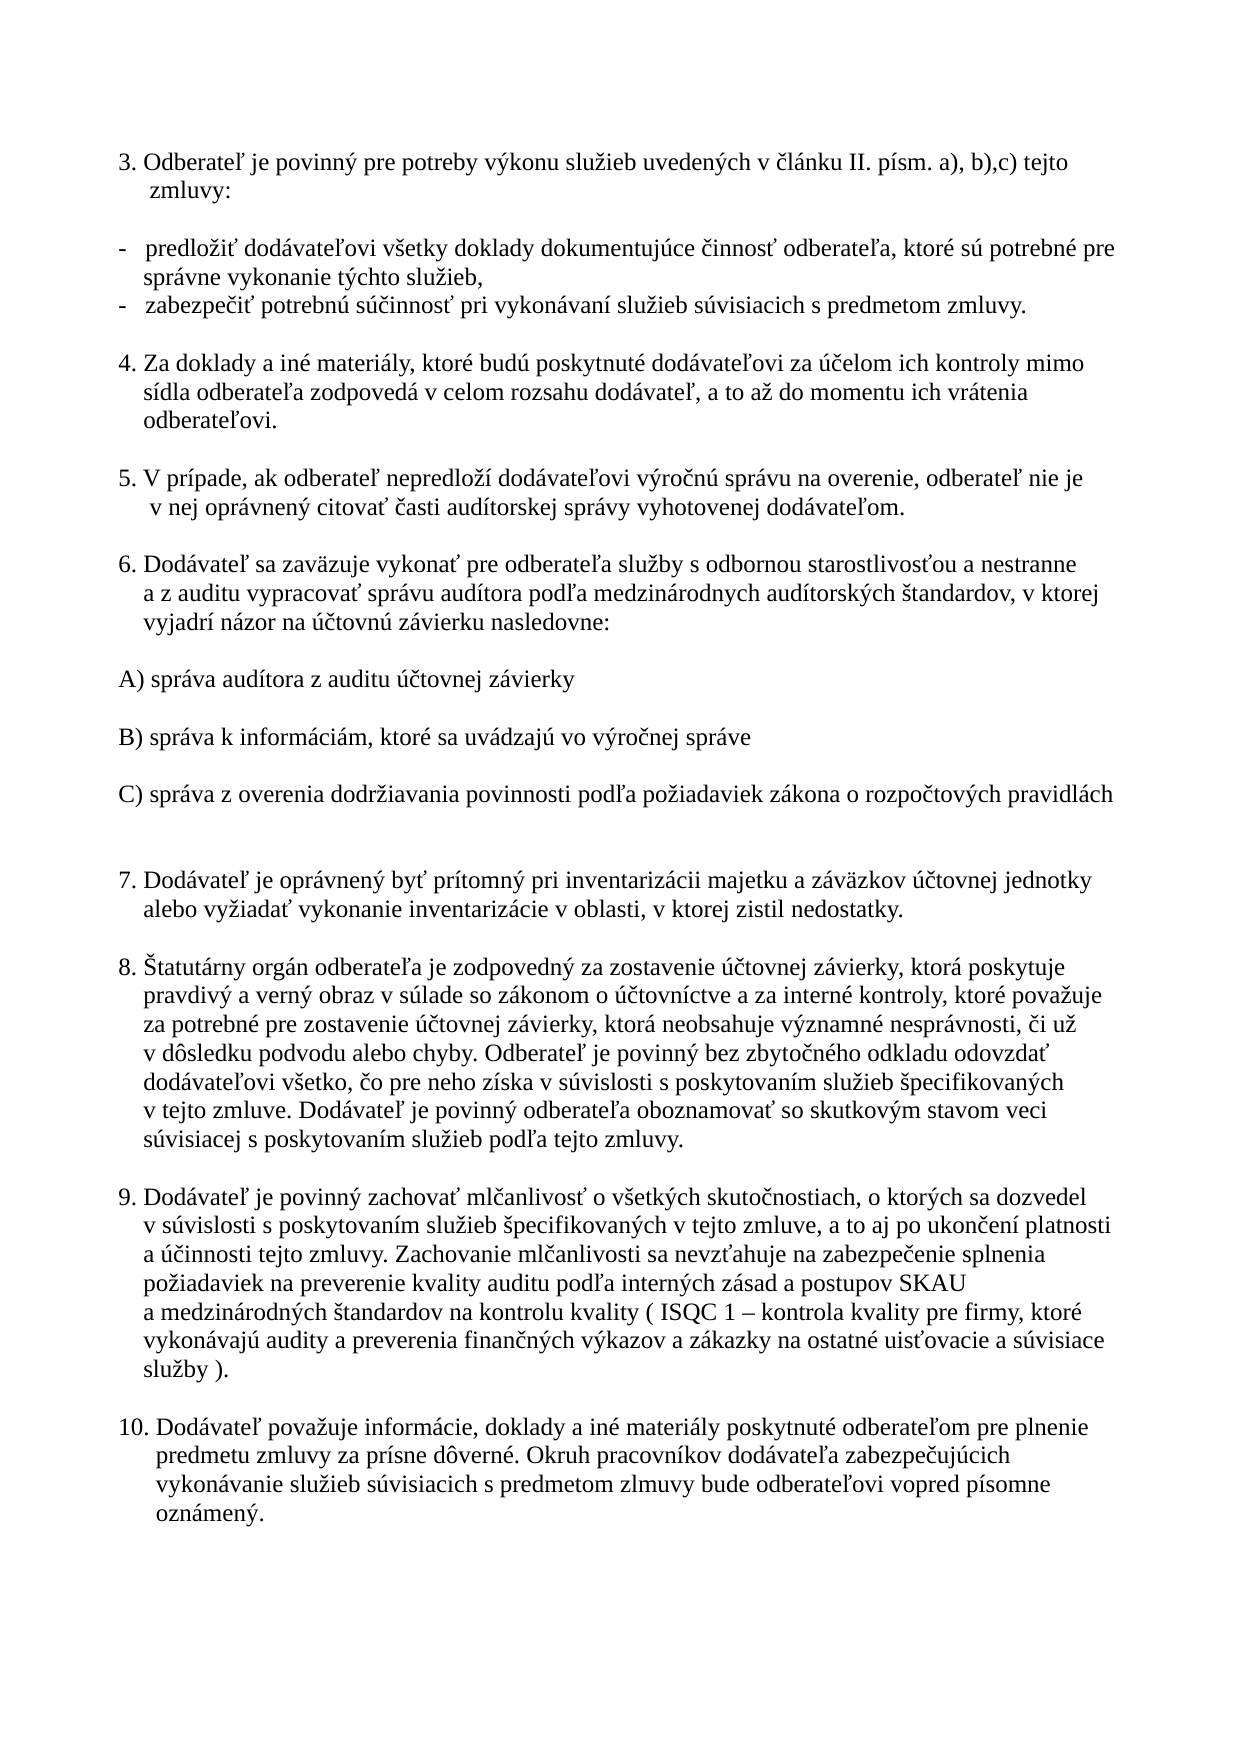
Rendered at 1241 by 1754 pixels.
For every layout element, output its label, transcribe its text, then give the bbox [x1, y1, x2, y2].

text v nej oprávnený citovať časti audítorskej správy vyhotovenej dodávateľom. [118, 492, 1122, 521]
text 6. Dodávateľ sa zaväzuje vykonať pre odberateľa služby s odbornou starostlivosťou a nestranne [118, 549, 1122, 578]
text odberateľovi. [118, 406, 1122, 434]
text 8. Štatutárny orgán odberateľa je zodpovedný za zostavenie účtovnej závierky, ktorá poskytuje [118, 952, 1122, 981]
text za potrebné pre zostavenie účtovnej závierky, ktorá neobsahuje významné nesprávnosti, či už [118, 1009, 1122, 1038]
text C) správa z overenia dodržiavania povinnosti podľa požiadaviek zákona o rozpočtových pravidlách [118, 779, 1122, 808]
text súvisiacej s poskytovaním služieb podľa tejto zmluvy. [118, 1124, 1122, 1153]
text predmetu zmluvy za prísne dôverné. Okruh pracovníkov dodávateľa zabezpečujúcich [118, 1441, 1122, 1469]
text 4. Za doklady a iné materiály, ktoré budú poskytnuté dodávateľovi za účelom ich kontroly mimo [118, 348, 1122, 377]
text a medzinárodných štandardov na kontrolu kvality ( ISQC 1 – kontrola kvality pre firmy, ktoré [118, 1297, 1122, 1326]
text služby ). [118, 1354, 1122, 1383]
text správne vykonanie týchto služieb, [118, 262, 1122, 291]
text v tejto zmluve. Dodávateľ je povinný odberateľa oboznamovať so skutkovým stavom veci [118, 1096, 1122, 1124]
text vyjadrí názor na účtovnú závierku nasledovne: [118, 607, 1122, 636]
text v dôsledku podvodu alebo chyby. Odberateľ je povinný bez zbytočného odkladu odovzdať [118, 1038, 1122, 1067]
text 9. Dodávateľ je povinný zachovať mlčanlivosť o všetkých skutočnostiach, o ktorých sa dozvedel [118, 1182, 1122, 1211]
text a z auditu vypracovať správu audítora podľa medzinárodnych audítorských štandardov, v ktorej [118, 578, 1122, 607]
text 7. Dodávateľ je oprávnený byť prítomný pri inventarizácii majetku a záväzkov účtovnej jednotky [118, 866, 1122, 894]
text alebo vyžiadať vykonanie inventarizácie v oblasti, v ktorej zistil nedostatky. [118, 894, 1122, 923]
text v súvislosti s poskytovaním služieb špecifikovaných v tejto zmluve, a to aj po ukončení platnosti [118, 1211, 1122, 1239]
text pravdivý a verný obraz v súlade so zákonom o účtovníctve a za interné kontroly, ktoré považuje [118, 981, 1122, 1009]
text oznámený. [118, 1498, 1122, 1527]
text - zabezpečiť potrebnú súčinnosť pri vykonávaní služieb súvisiacich s predmetom zmluvy. [118, 291, 1122, 319]
text 10. Dodávateľ považuje informácie, doklady a iné materiály poskytnuté odberateľom pre plnenie [118, 1412, 1122, 1441]
text 5. V prípade, ak odberateľ nepredloží dodávateľovi výročnú správu na overenie, odberateľ nie je [118, 463, 1122, 492]
text B) správa k informáciám, ktoré sa uvádzajú vo výročnej správe [118, 722, 1122, 751]
text a účinnosti tejto zmluvy. Zachovanie mlčanlivosti sa nevzťahuje na zabezpečenie splnenia [118, 1239, 1122, 1268]
text vykonávanie služieb súvisiacich s predmetom zlmuvy bude odberateľovi vopred písomne [118, 1469, 1122, 1498]
text sídla odberateľa zodpovedá v celom rozsahu dodávateľ, a to až do momentu ich vrátenia [118, 377, 1122, 406]
text požiadaviek na preverenie kvality auditu podľa interných zásad a postupov SKAU [118, 1268, 1122, 1297]
text zmluvy: [118, 176, 1122, 204]
text dodávateľovi všetko, čo pre neho získa v súvislosti s poskytovaním služieb špecifikovaných [118, 1067, 1122, 1096]
text - predložiť dodávateľovi všetky doklady dokumentujúce činnosť odberateľa, ktoré sú potrebné pre [118, 233, 1122, 262]
text A) správa audítora z auditu účtovnej závierky [118, 664, 1122, 693]
text vykonávajú audity a preverenia finančných výkazov a zákazky na ostatné uisťovacie a súvisiace [118, 1326, 1122, 1354]
text 3. Odberateľ je povinný pre potreby výkonu služieb uvedených v článku II. písm. a), b),c) tejto [118, 147, 1122, 176]
